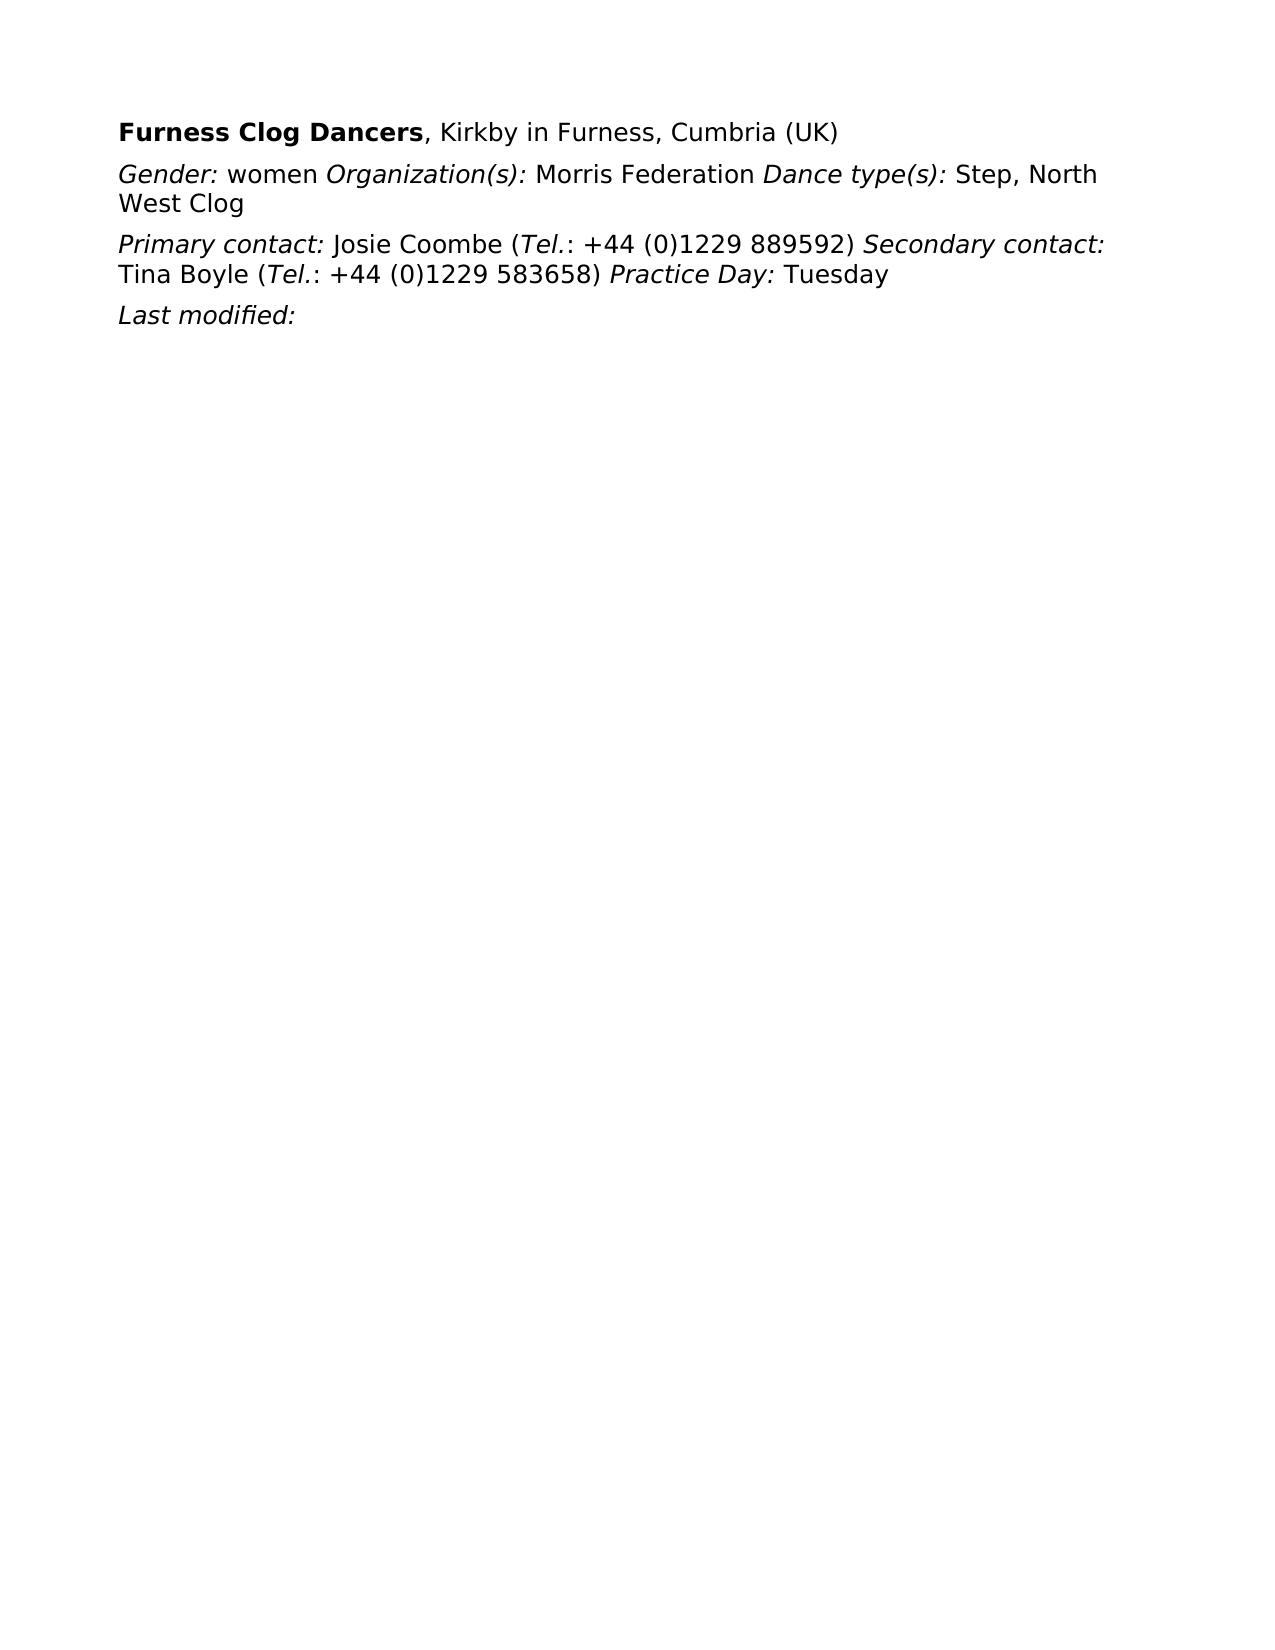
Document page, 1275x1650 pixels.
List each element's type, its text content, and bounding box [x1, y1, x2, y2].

text Furness Clog Dancers, Kirkby in Furness, Cumbria (UK) [118, 118, 1157, 147]
text Last modified: [118, 301, 1157, 331]
text Primary contact: Josie Coombe (Tel.: +44 (0)1229 889592) Secondary contact: Tina Boyle (Tel.: +44 (0)1229 583658) Practice Day: Tuesday [118, 231, 1157, 289]
text Gender: women Organization(s): Morris Federation Dance type(s): Step, North West Clog [118, 160, 1157, 218]
